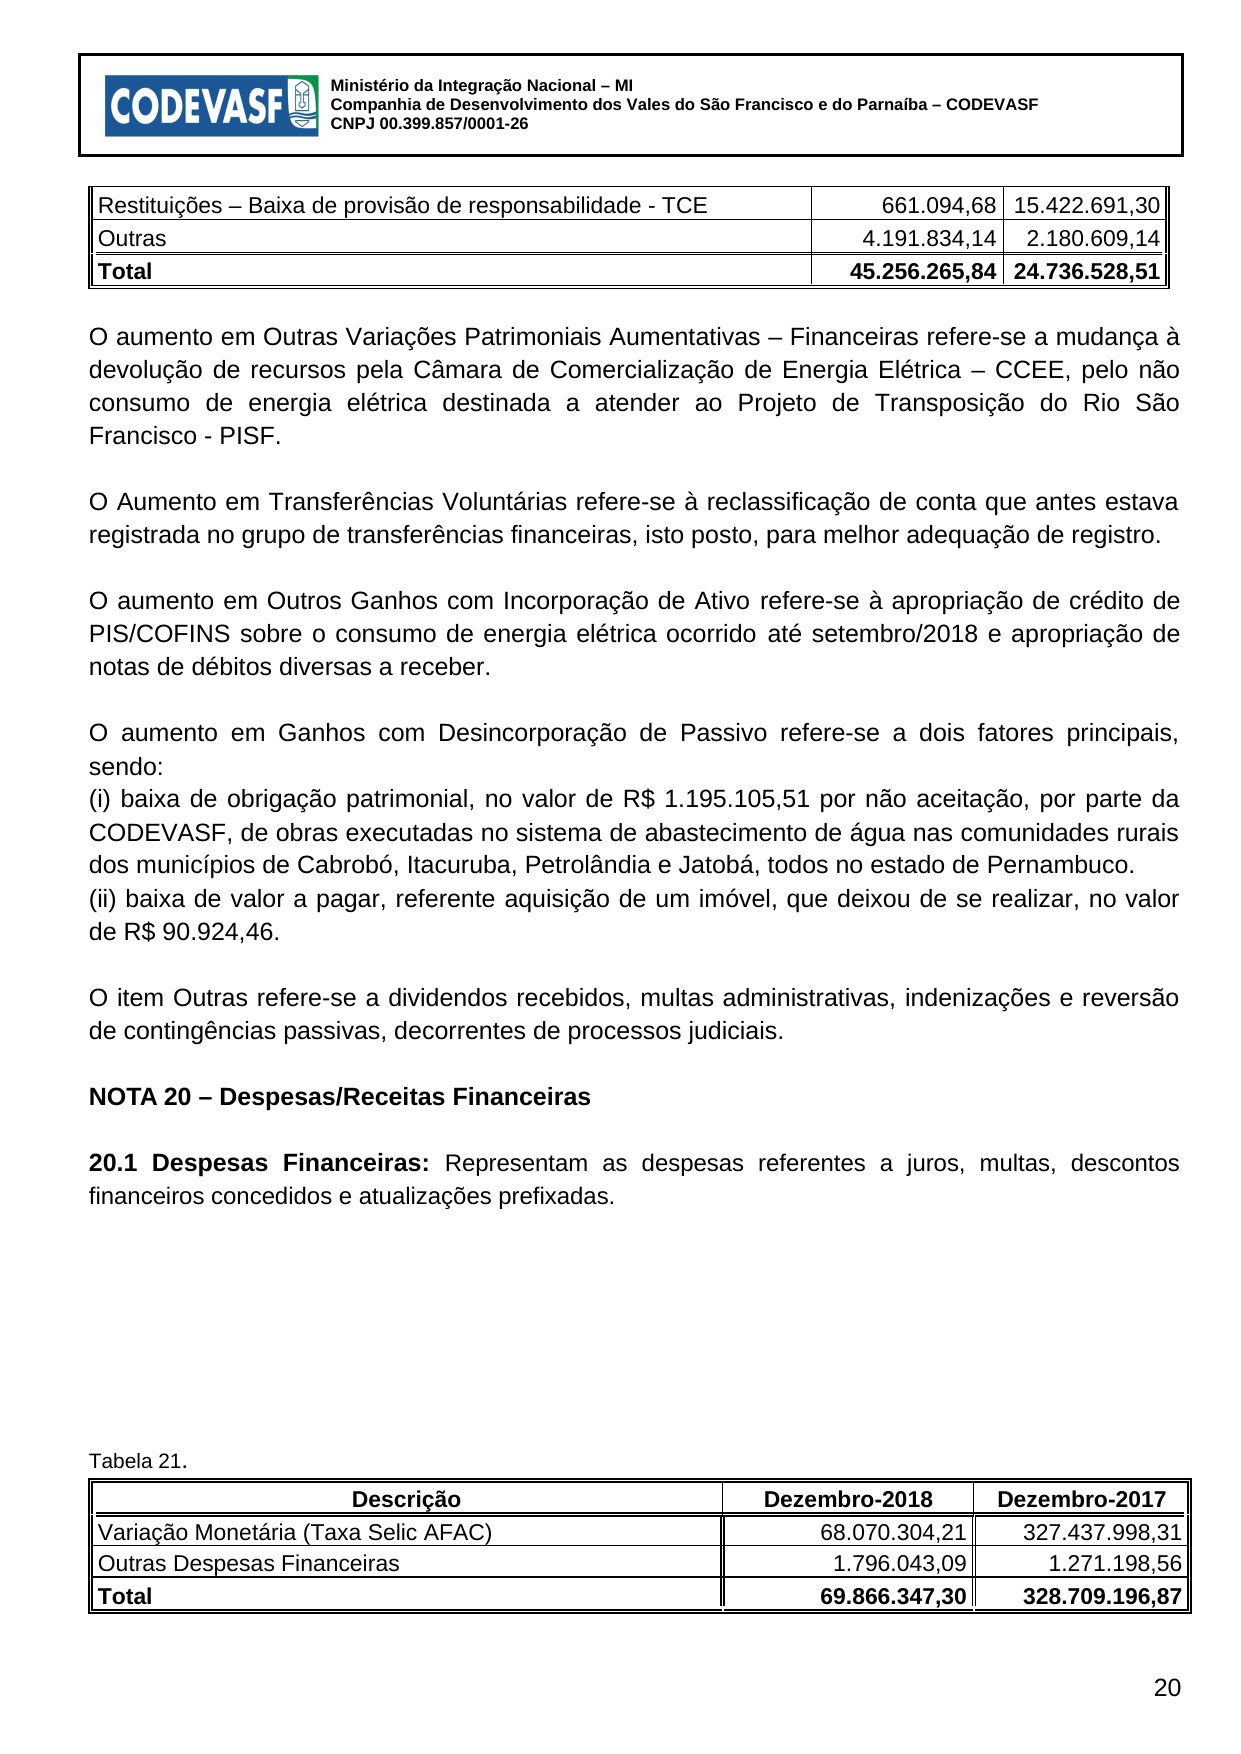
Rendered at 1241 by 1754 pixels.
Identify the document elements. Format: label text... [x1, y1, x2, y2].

table_cell 661.094,68 [812, 187, 1003, 219]
table_cell 1.796.043,09 [725, 1546, 972, 1576]
text Tabela 21. [89, 1445, 1181, 1474]
subtitle NOTA 20 – Despesas/Receitas Financeiras [89, 1082, 1181, 1110]
table_cell Total [93, 1578, 723, 1609]
table_cell 1.271.198,56 [976, 1546, 1187, 1576]
table_cell 327.437.998,31 [974, 1512, 1189, 1545]
text O aumento em Outras Variações Patrimoniais Aumentativas – Financeiras refere-se a mudança à devolução de recursos pela Câmara de Comercialização de Energia Elétrica – CCEE, pelo não consumo de energia elétrica destinada a atender ao Projeto de Transposição do Rio São Francisco - PISF. [89, 322, 1181, 450]
table_cell 15.422.691,30 [1004, 187, 1165, 219]
table_header Dezembro-2017 [974, 1483, 1187, 1512]
table_cell 328.709.196,87 [974, 1578, 1187, 1609]
text O item Outras refere-se a dividendos recebidos, multas administrativas, indenizações e reversão de contingências passivas, decorrentes de processos judiciais. [89, 983, 1181, 1044]
table_cell 2.180.609,14 [1004, 220, 1165, 252]
table_cell Total [93, 252, 811, 284]
text 20.1 Despesas Financeiras: Representam as despesas referentes a juros, multas, descontos financeiros concedidos e atualizações prefixadas. [89, 1148, 1181, 1209]
table_cell 4.191.834,14 [812, 220, 1003, 252]
table_cell Outras [93, 220, 811, 252]
table_cell 24.736.528,51 [1004, 252, 1166, 284]
table_cell Restituições – Baixa de provisão de responsabilidade - TCE [93, 187, 811, 219]
table_header Descrição [93, 1483, 722, 1512]
table_cell Outras Despesas Financeiras [93, 1546, 720, 1576]
table_cell 69.866.347,30 [723, 1578, 974, 1609]
table_header Dezembro-2018 [723, 1483, 973, 1512]
text (ii) baixa de valor a pagar, referente aquisição de um imóvel, que deixou de se realizar, no valor de R$ 90.924,46. [89, 883, 1181, 945]
text O aumento em Outros Ganhos com Incorporação de Ativo refere-se à apropriação de crédito de PIS/COFINS sobre o consumo de energia elétrica ocorrido até setembro/2018 e apropriação de notas de débitos diversas a receber. [89, 586, 1181, 681]
table_cell 45.256.265,84 [812, 255, 1003, 284]
text O Aumento em Transferências Voluntárias refere-se à reclassificação de conta que antes estava registrada no grupo de transferências financeiras, isto posto, para melhor adequação de registro. [89, 487, 1181, 549]
text O aumento em Ganhos com Desincorporação de Passivo refere-se a dois fatores principais, sendo: [89, 718, 1181, 780]
text (i) baixa de obrigação patrimonial, no valor de R$ 1.195.105,51 por não aceitação, por parte da CODEVASF, de obras executadas no sistema de abastecimento de água nas comunidades rurais dos municípios de Cabrobó, Itacuruba, Petrolândia e Jatobá, todos no estado de Pernambuco. [89, 784, 1181, 879]
table_cell 68.070.304,21 [725, 1517, 972, 1545]
picture [99, 69, 325, 145]
table_cell Variação Monetária (Taxa Selic AFAC) [90, 1512, 722, 1545]
